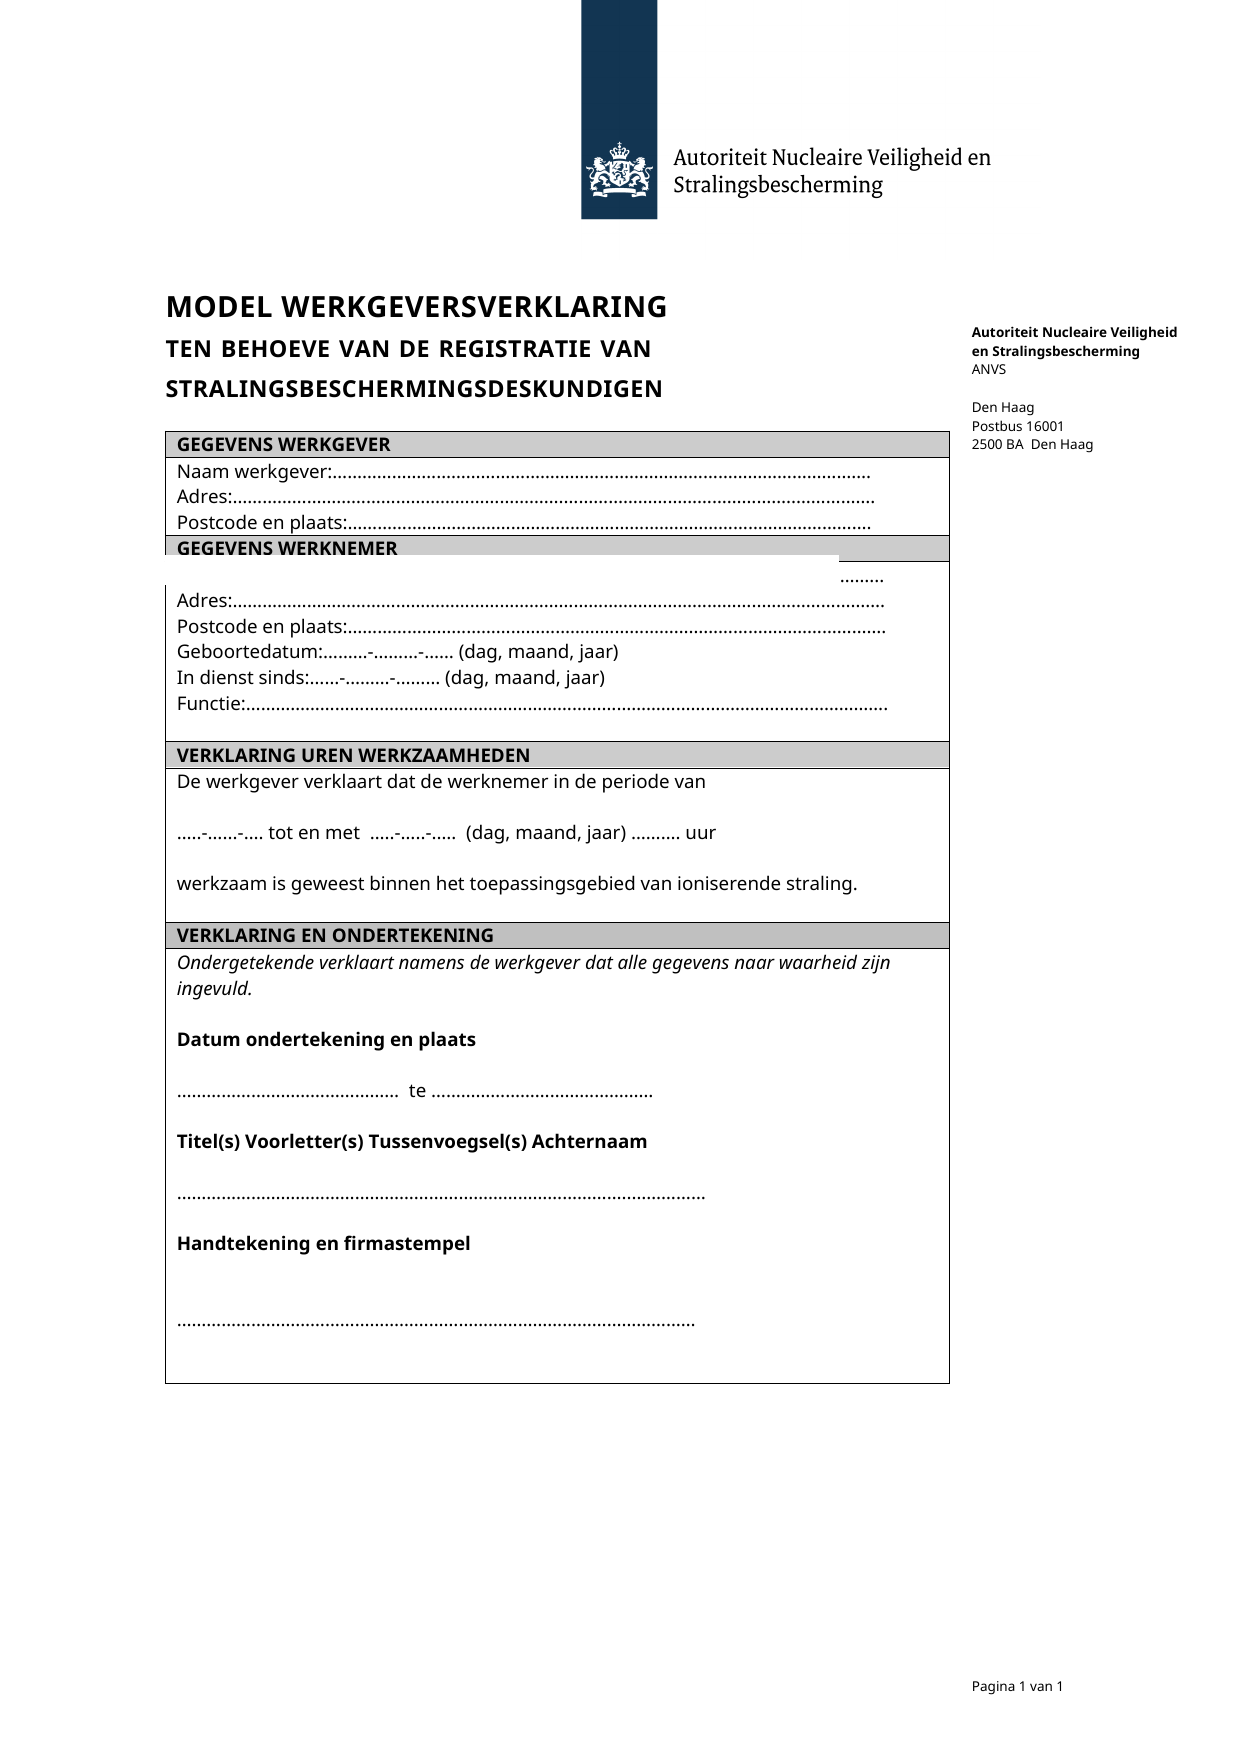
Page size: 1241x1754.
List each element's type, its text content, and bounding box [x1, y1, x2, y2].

table_cell De werkgever verklaart dat de werknemer in de periode van …..-…...-…. tot en met …..-…..-.…. (dag, maand, jaar) ………. uur werkzaam is geweest binnen het toepassingsgebied van ioniserende straling. [166, 769, 949, 922]
table_cell Ondergetekende verklaart namens de werkgever dat alle gegevens naar waarheid zijn ingevuld. Datum ondertekening en plaats ……………………………………… te ……………………………………… Titel(s) Voorletter(s) Tussenvoegsel(s) Achternaam ………………………………………………………………………………..…………… Handtekening en firmastempel …………………………………………………………………………………………… [166, 949, 949, 1383]
table_cell VERKLARING EN ONDERTEKENING [166, 923, 949, 948]
table_header GEGEVENS WERKGEVER [166, 432, 949, 457]
table_cell VERKLARING UREN WERKZAAMHEDEN [166, 742, 949, 767]
table_cell Naam werknemer:………………………………………………………….……………….…………………... Adres:……………………………………………………………………………………………..……………………. Postcode en plaats:………………………………………………………………………………………………. Geboortedatum:………-………-…… (dag, maand, jaar) In dienst sinds:……-………-……… (dag, maand, jaar) Functie:…………………………………………………………………………………………………………………. [166, 562, 949, 741]
table_cell Naam werkgever:………………………………………………………………………………………………. Adres:………………………………………………………….………………………………………..……………. Postcode en plaats:……………………………………………………………………………………………. [166, 458, 949, 535]
table_cell GEGEVENS WERKNEMER [166, 536, 949, 561]
